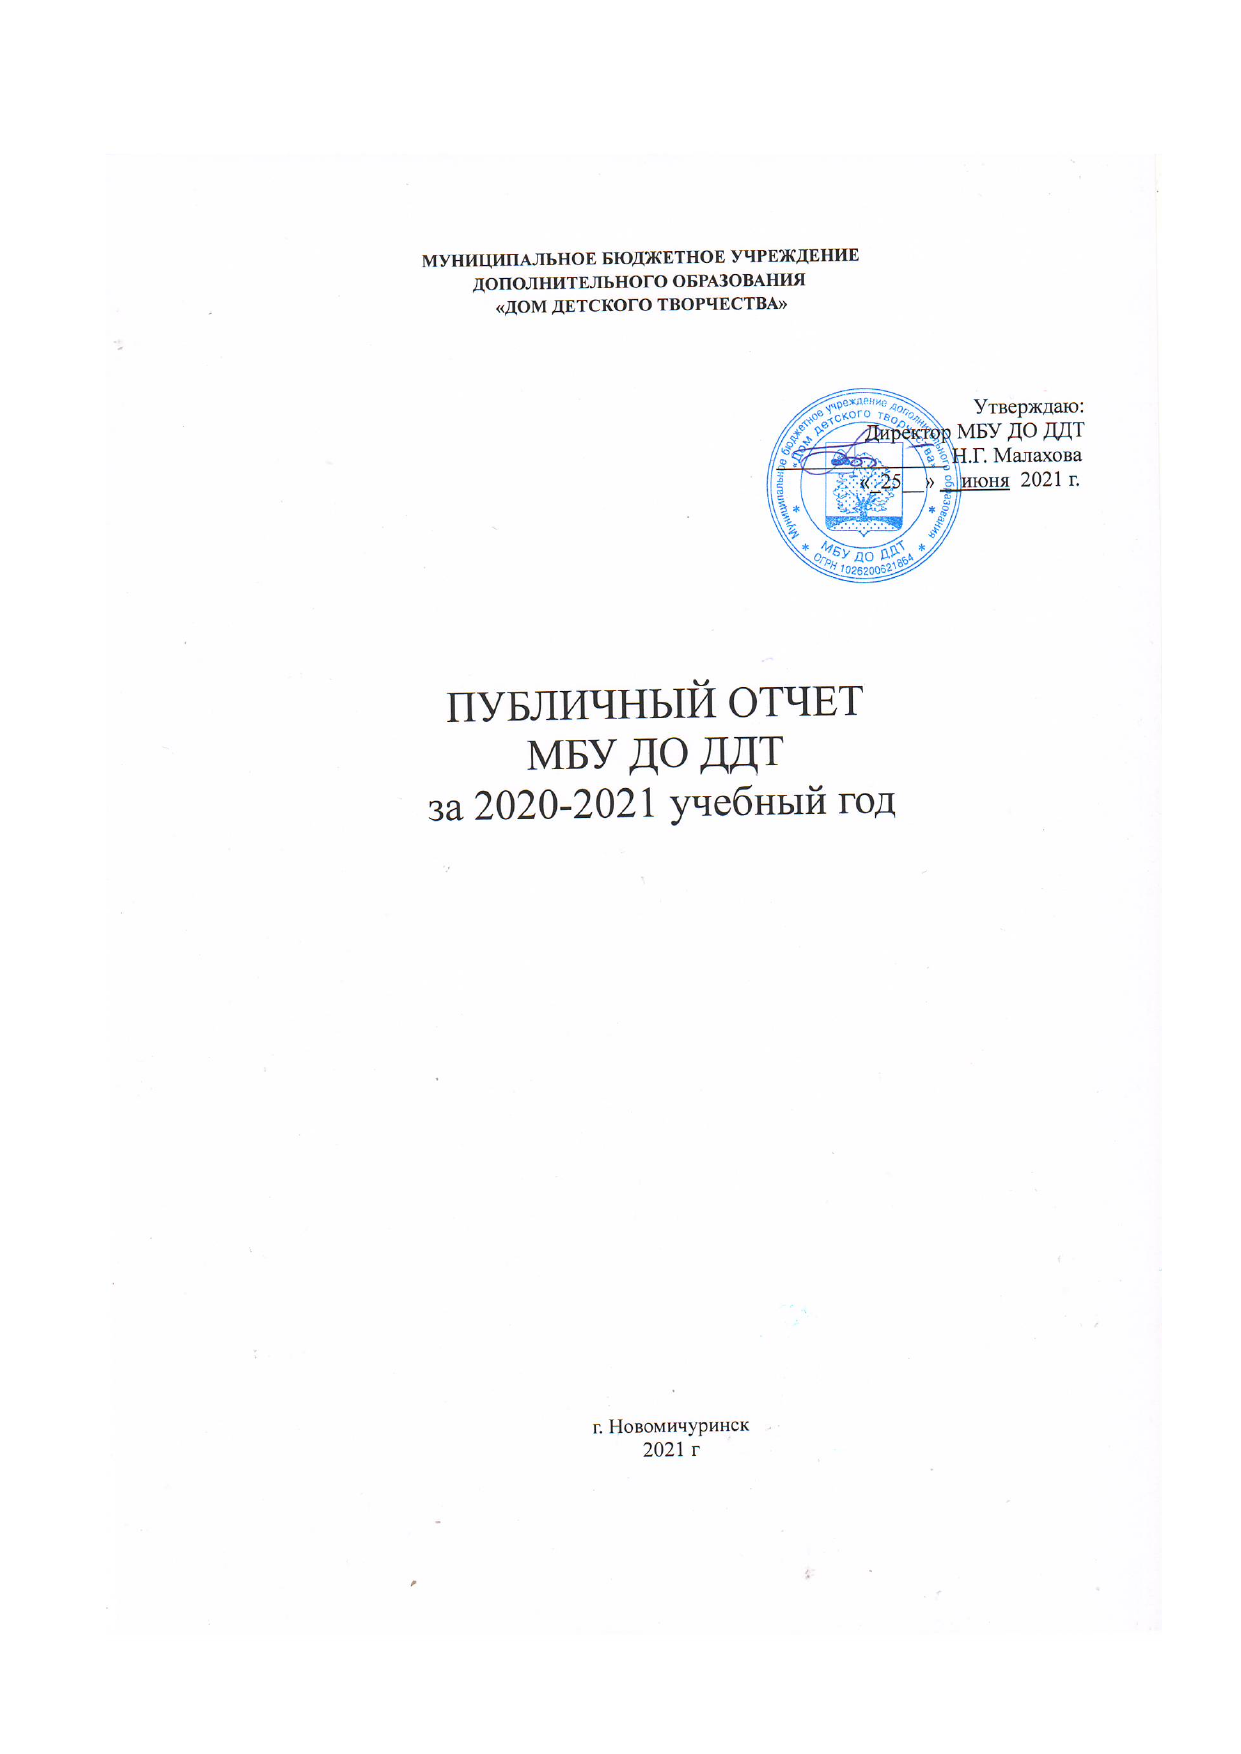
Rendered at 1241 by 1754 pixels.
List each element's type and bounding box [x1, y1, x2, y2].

picture [105, 146, 1162, 1641]
